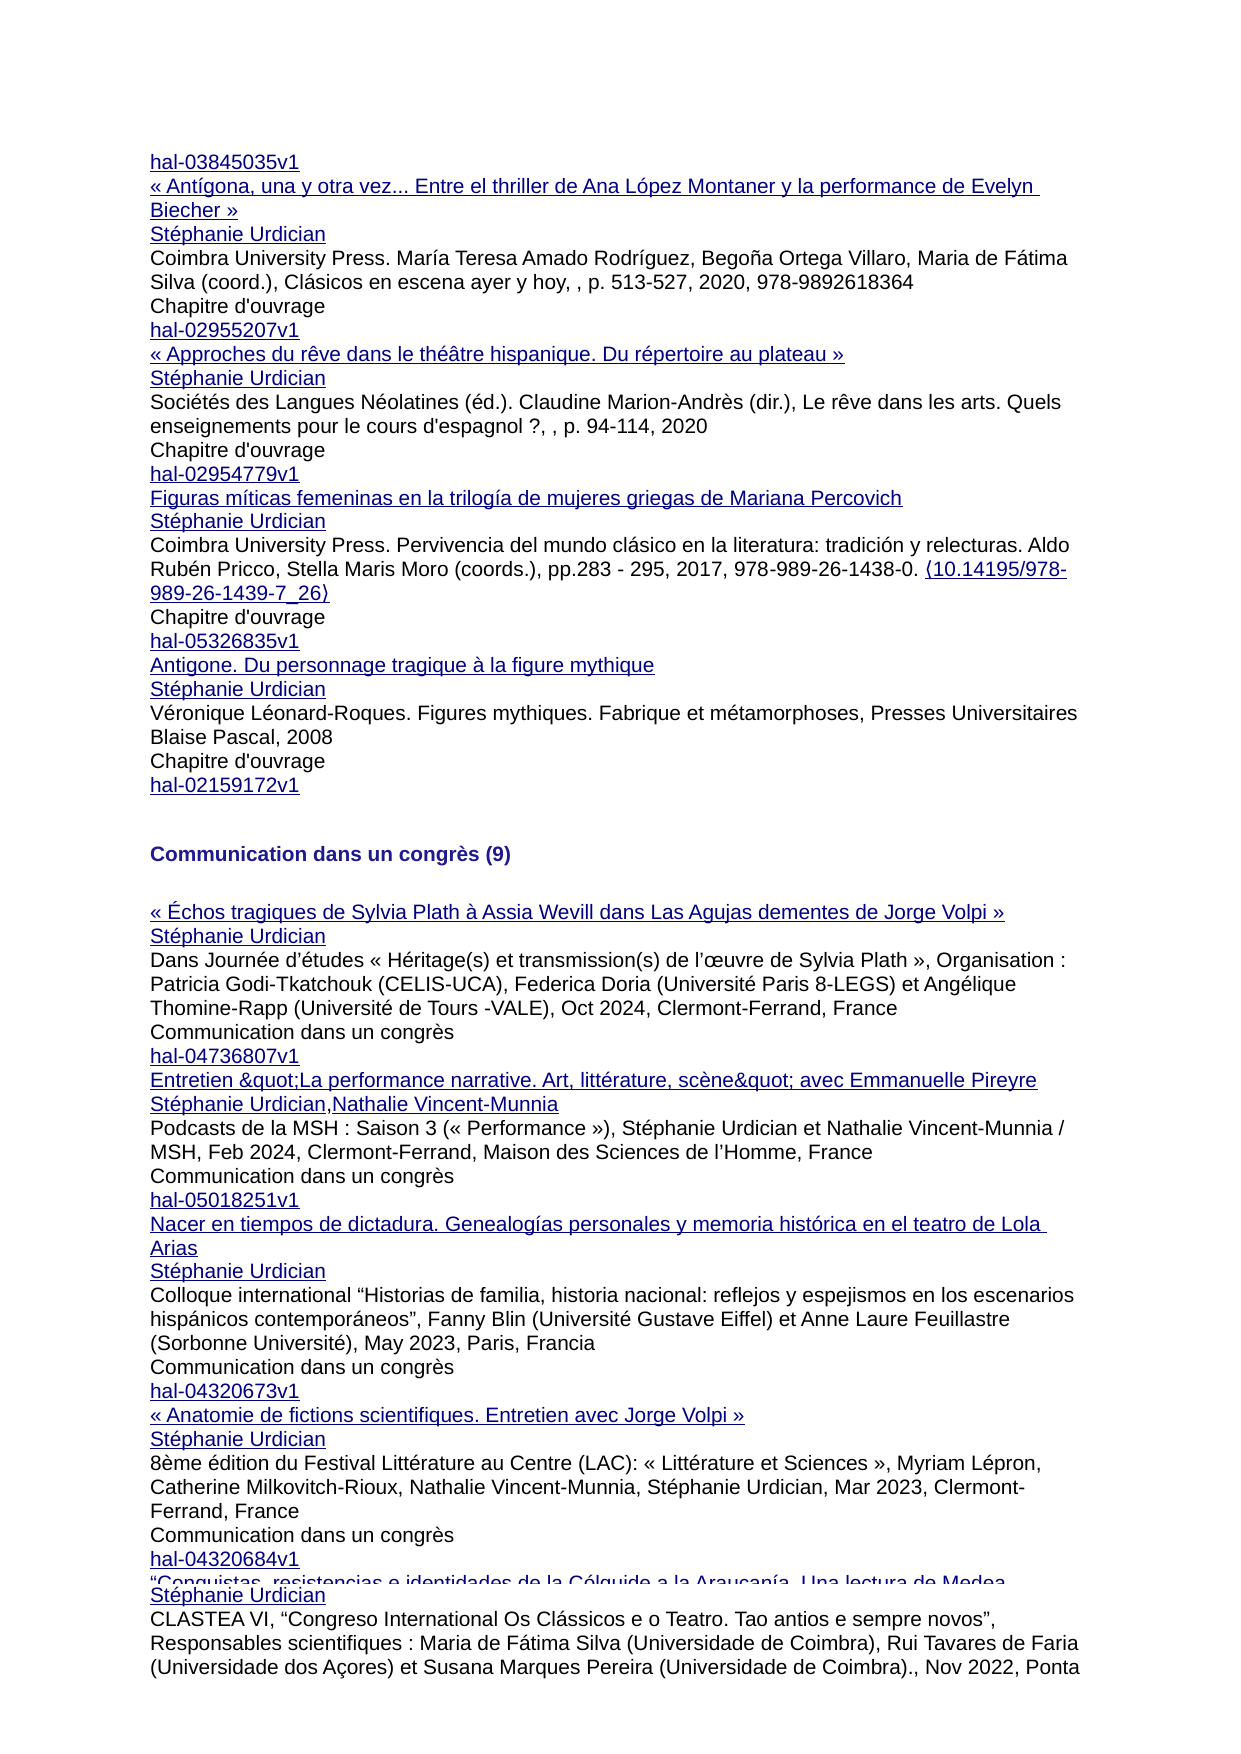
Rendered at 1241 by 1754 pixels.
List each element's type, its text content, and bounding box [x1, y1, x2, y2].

table_header « Échos tragiques de Sylvia Plath à Assia Wevill dans Las Agujas dementes de Jorge Volpi » Stéphanie Urdician Dans Journée d’études « Héritage(s) et transmission(s) de l’œuvre de Sylvia Plath », Organisation : Patricia Godi-Tkatchouk (CELIS-UCA), Federica Doria (Université Paris 8-LEGS) et Angélique Thomine-Rapp (Université de Tours -VALE), Oct 2024, Clermont-Ferrand, France Communication dans un congrès hal-04736807v1 [150, 900, 1090, 1068]
table_cell Figuras míticas femeninas en la trilogía de mujeres griegas de Mariana Percovich Stéphanie Urdician Coimbra University Press. Pervivencia del mundo clásico en la literatura: tradición y relecturas. Aldo Rubén Pricco, Stella Maris Moro (coords.), pp.283 - 295, 2017, 978‑989‑26‑1438‑0. ⟨10.14195/978-989-26-1439-7_26⟩ Chapitre d'ouvrage hal-05326835v1 [150, 485, 1090, 653]
table_cell Antigone. Du personnage tragique à la figure mythique Stéphanie Urdician Véronique Léonard-Roques. Figures mythiques. Fabrique et métamorphoses, Presses Universitaires Blaise Pascal, 2008 Chapitre d'ouvrage hal-02159172v1 [150, 653, 1090, 797]
table_cell « Approches du rêve dans le théâtre hispanique. Du répertoire au plateau » Stéphanie Urdician Sociétés des Langues Néolatines (éd.). Claudine Marion-Andrès (dir.), Le rêve dans les arts. Quels enseignements pour le cours d'espagnol ?, , p. 94-114, 2020 Chapitre d'ouvrage hal-02954779v1 [150, 342, 1090, 485]
table_cell Nacer en tiempos de dictadura. Genealogías personales y memoria histórica en el teatro de Lola Arias Stéphanie Urdician Colloque international “Historias de familia, historia nacional: reflejos y espejismos en los escenarios hispánicos contemporáneos”, Fanny Blin (Université Gustave Eiffel) et Anne Laure Feuillastre (Sorbonne Université), May 2023, Paris, Francia Communication dans un congrès hal-04320673v1 [150, 1211, 1090, 1403]
table_cell hal-03845035v1 [150, 150, 1090, 174]
table_cell « Antígona, una y otra vez... Entre el thriller de Ana López Montaner y la performance de Evelyn Biecher » Stéphanie Urdician Coimbra University Press. María Teresa Amado Rodríguez, Begoña Ortega Villaro, Maria de Fátima Silva (coord.), Clásicos en escena ayer y hoy, , p. 513-527, 2020, 978-9892618364 Chapitre d'ouvrage hal-02955207v1 [150, 174, 1090, 342]
table_cell « Anatomie de fictions scientifiques. Entretien avec Jorge Volpi » Stéphanie Urdician 8ème édition du Festival Littérature au Centre (LAC): « Littérature et Sciences », Myriam Lépron, Catherine Milkovitch-Rioux, Nathalie Vincent-Munnia, Stéphanie Urdician, Mar 2023, Clermont-Ferrand, France Communication dans un congrès hal-04320684v1 [150, 1403, 1090, 1571]
table_cell Entretien &quot;La performance narrative. Art, littérature, scène&quot; avec Emmanuelle Pireyre Stéphanie Urdician,Nathalie Vincent-Munnia Podcasts de la MSH : Saison 3 (« Performance »), Stéphanie Urdician et Nathalie Vincent-Munnia / MSH, Feb 2024, Clermont-Ferrand, Maison des Sciences de l’Homme, France Communication dans un congrès hal-05018251v1 [150, 1068, 1090, 1211]
table_cell “Conquistas, resistencias e identidades de la Cólquide a la Araucanía. Una lectura de Medea mapuche de Juan Radrigán” Stéphanie Urdician CLASTEA VI, “Congreso International Os Clássicos e o Teatro. Tao antios e sempre novos”, Responsables scientifiques : Maria de Fátima Silva (Universidade de Coimbra), Rui Tavares de Faria (Universidade dos Açores) et Susana Marques Pereira (Universidade de Coimbra)., Nov 2022, Ponta Delgada, Portugal Communication dans un congrès hal-03894136v1 [150, 1571, 1090, 1679]
subtitle Communication dans un congrès (9) [150, 842, 1090, 866]
